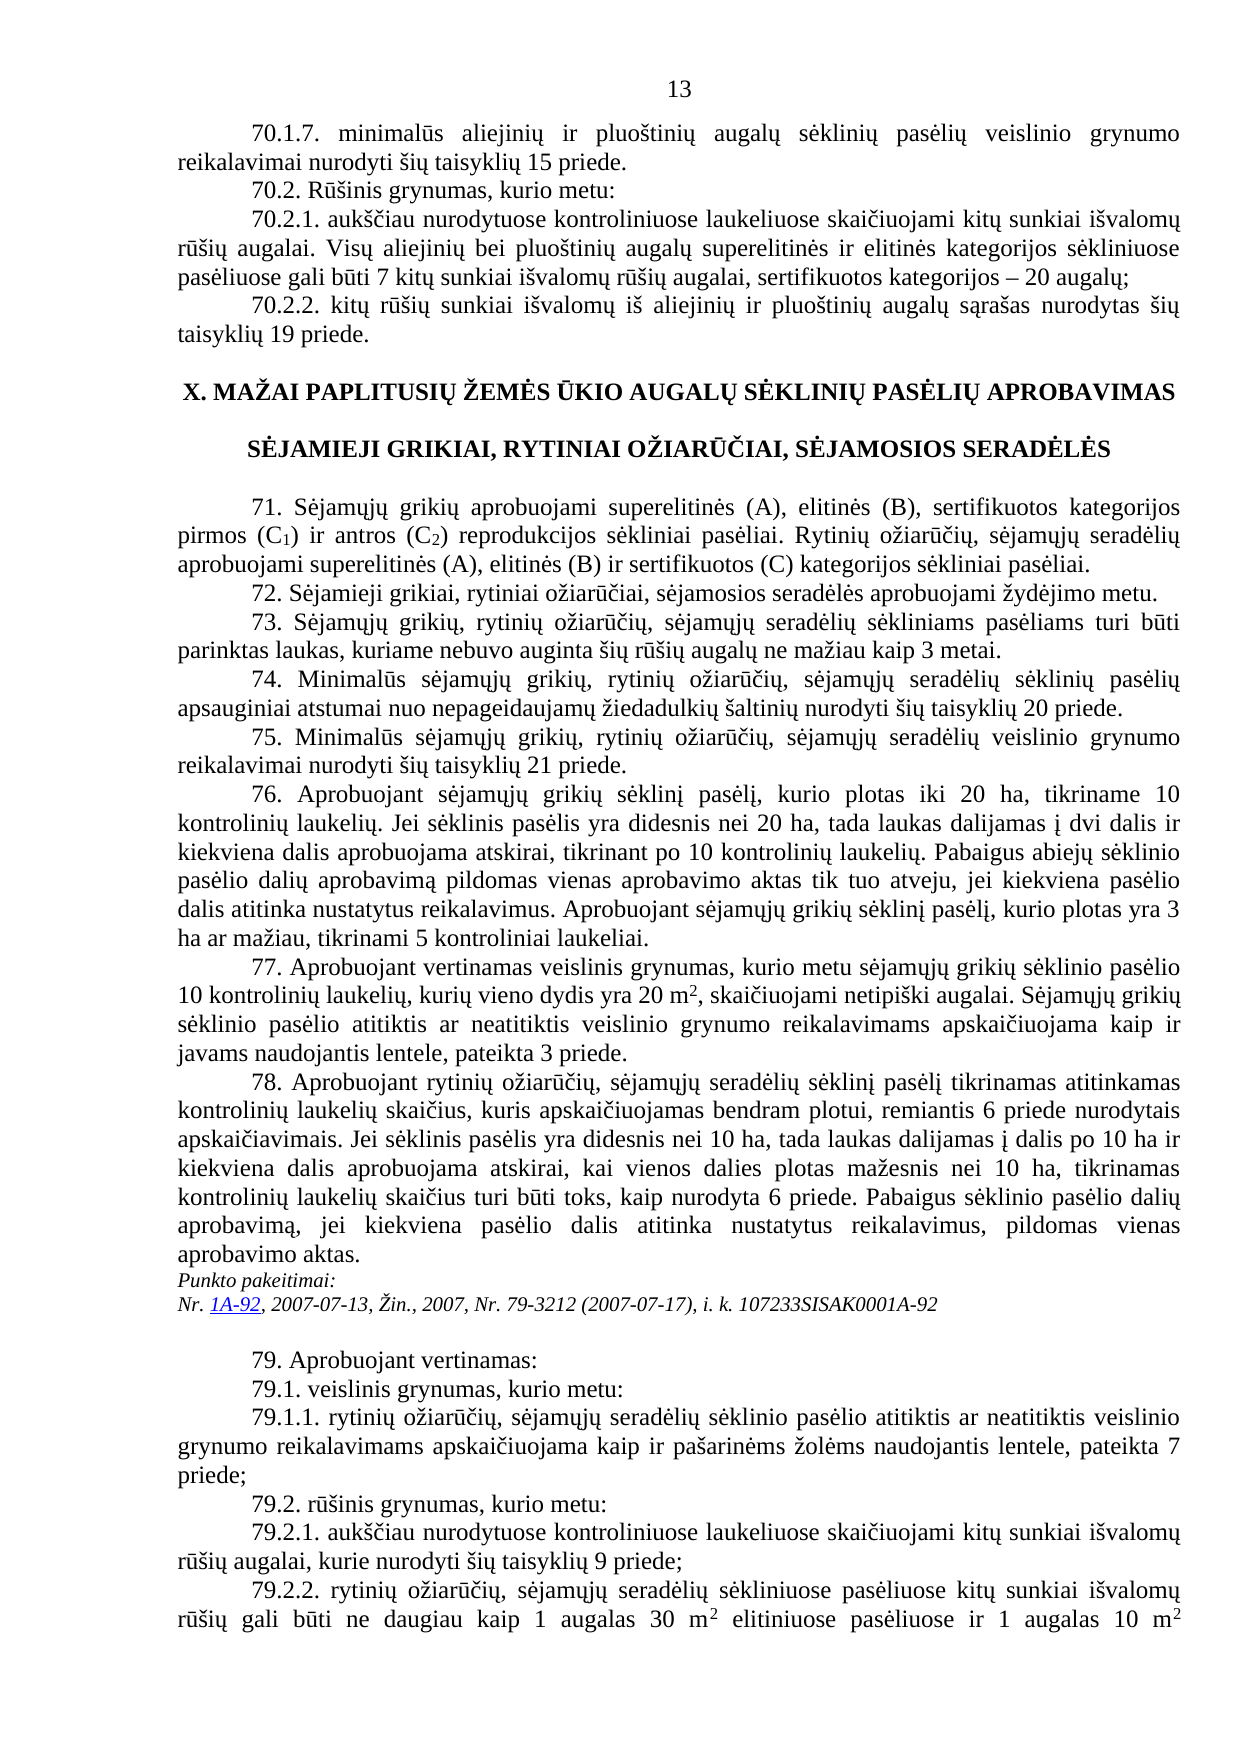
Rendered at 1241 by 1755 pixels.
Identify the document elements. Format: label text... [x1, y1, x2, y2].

text 70.2.1. aukščiau nurodytuose kontroliniuose laukeliuose skaičiuojami kitų sunkiai išvalomų rūšių augalai. Visų aliejinių bei pluoštinių augalų superelitinės ir elitinės kategorijos sėkliniuose pasėliuose gali būti 7 kitų sunkiai išvalomų rūšių augalai, sertifikuotos kategorijos – 20 augalų; [177, 204, 1181, 291]
text 79.2. rūšinis grynumas, kurio metu: [177, 1489, 1181, 1517]
text 70.1.7. minimalūs aliejinių ir pluoštinių augalų sėklinių pasėlių veislinio grynumo reikalavimai nurodyti šių taisyklių 15 priede. [177, 118, 1181, 176]
text Sėjamieji grikiai, rytiniai ožiarūčiai, sėjamosios seradėlės [177, 434, 1181, 463]
text 72. Sėjamieji grikiai, rytiniai ožiarūčiai, sėjamosios seradėlės aprobuojami žydėjimo metu. [177, 578, 1181, 607]
text X. MAŽAI PAPLITUSIŲ ŽEMĖS ŪKIO AUGALŲ SĖKLINIŲ PASĖLIŲ APROBAVIMAS [177, 377, 1181, 406]
text 71. Sėjamųjų grikių aprobuojami superelitinės (A), elitinės (B), sertifikuotos kategorijos pirmos (C1) ir antros (C2) reprodukcijos sėkliniai pasėliai. Rytinių ožiarūčių, sėjamųjų seradėlių aprobuojami superelitinės (A), elitinės (B) ir sertifikuotos (C) kategorijos sėkliniai pasėliai. [177, 492, 1181, 578]
text Nr. 1A-92, 2007-07-13, Žin., 2007, Nr. 79-3212 (2007-07-17), i. k. 107233SISAK0001A-92 [177, 1292, 1181, 1316]
text 78. Aprobuojant rytinių ožiarūčių, sėjamųjų seradėlių sėklinį pasėlį tikrinamas atitinkamas kontrolinių laukelių skaičius, kuris apskaičiuojamas bendram plotui, remiantis 6 priede nurodytais apskaičiavimais. Jei sėklinis pasėlis yra didesnis nei 10 ha, tada laukas dalijamas į dalis po 10 ha ir kiekviena dalis aprobuojama atskirai, kai vienos dalies plotas mažesnis nei 10 ha, tikrinamas kontrolinių laukelių skaičius turi būti toks, kaip nurodyta 6 priede. Pabaigus sėklinio pasėlio dalių aprobavimą, jei kiekviena pasėlio dalis atitinka nustatytus reikalavimus, pildomas vienas aprobavimo aktas. [177, 1067, 1181, 1268]
text 79.2.2. rytinių ožiarūčių, sėjamųjų seradėlių sėkliniuose pasėliuose kitų sunkiai išvalomų rūšių gali būti ne daugiau kaip 1 augalas 30 m2 elitiniuose pasėliuose ir 1 augalas 10 m2 [177, 1575, 1181, 1632]
text 79.2.1. aukščiau nurodytuose kontroliniuose laukeliuose skaičiuojami kitų sunkiai išvalomų rūšių augalai, kurie nurodyti šių taisyklių 9 priede; [177, 1517, 1181, 1575]
text 75. Minimalūs sėjamųjų grikių, rytinių ožiarūčių, sėjamųjų seradėlių veislinio grynumo reikalavimai nurodyti šių taisyklių 21 priede. [177, 722, 1181, 779]
text 70.2.2. kitų rūšių sunkiai išvalomų iš aliejinių ir pluoštinių augalų sąrašas nurodytas šių taisyklių 19 priede. [177, 291, 1181, 348]
text 79.1. veislinis grynumas, kurio metu: [177, 1374, 1181, 1402]
text 74. Minimalūs sėjamųjų grikių, rytinių ožiarūčių, sėjamųjų seradėlių sėklinių pasėlių apsauginiai atstumai nuo nepageidaujamų žiedadulkių šaltinių nurodyti šių taisyklių 20 priede. [177, 664, 1181, 722]
text 73. Sėjamųjų grikių, rytinių ožiarūčių, sėjamųjų seradėlių sėkliniams pasėliams turi būti parinktas laukas, kuriame nebuvo auginta šių rūšių augalų ne mažiau kaip 3 metai. [177, 607, 1181, 664]
text Punkto pakeitimai: [177, 1268, 1181, 1292]
text 77. Aprobuojant vertinamas veislinis grynumas, kurio metu sėjamųjų grikių sėklinio pasėlio 10 kontrolinių laukelių, kurių vieno dydis yra 20 m2, skaičiuojami netipiški augalai. Sėjamųjų grikių sėklinio pasėlio atitiktis ar neatitiktis veislinio grynumo reikalavimams apskaičiuojama kaip ir javams naudojantis lentele, pateikta 3 priede. [177, 952, 1181, 1067]
text 79. Aprobuojant vertinamas: [177, 1345, 1181, 1374]
text 70.2. Rūšinis grynumas, kurio metu: [177, 176, 1181, 204]
text 79.1.1. rytinių ožiarūčių, sėjamųjų seradėlių sėklinio pasėlio atitiktis ar neatitiktis veislinio grynumo reikalavimams apskaičiuojama kaip ir pašarinėms žolėms naudojantis lentele, pateikta 7 priede; [177, 1402, 1181, 1489]
text 76. Aprobuojant sėjamųjų grikių sėklinį pasėlį, kurio plotas iki 20 ha, tikriname 10 kontrolinių laukelių. Jei sėklinis pasėlis yra didesnis nei 20 ha, tada laukas dalijamas į dvi dalis ir kiekviena dalis aprobuojama atskirai, tikrinant po 10 kontrolinių laukelių. Pabaigus abiejų sėklinio pasėlio dalių aprobavimą pildomas vienas aprobavimo aktas tik tuo atveju, jei kiekviena pasėlio dalis atitinka nustatytus reikalavimus. Aprobuojant sėjamųjų grikių sėklinį pasėlį, kurio plotas yra 3 ha ar mažiau, tikrinami 5 kontroliniai laukeliai. [177, 779, 1181, 952]
